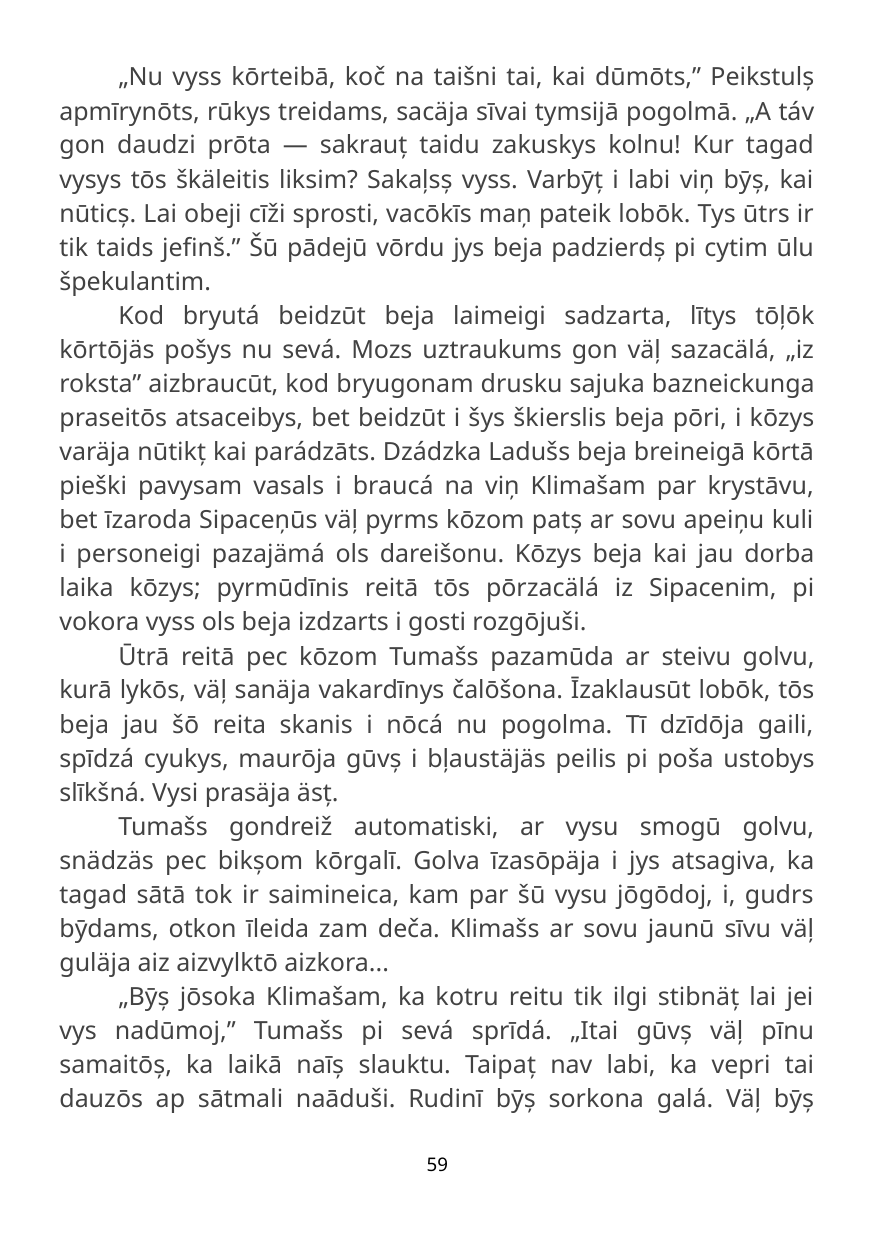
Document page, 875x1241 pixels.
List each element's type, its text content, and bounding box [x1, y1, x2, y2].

text „Bȳș jōsoka Klimašam, ka kotru reitu tik ilgi stibnäț lai jei vys nadūmoj,” Tumašs pi sevá sprīdá. „Itai gūvș väļ pīnu samaitōș, ka laikā naīș slauktu. Taipaț nav labi, ka vepri tai dauzōs ap sātmali naāduši. Rudinī bȳș sorkona galá. Väļ bȳș [59, 979, 815, 1115]
text Kod bryutá beidzūt beja laimeigi sadzarta, lītys tōļōk kōrtōjäs pošys nu sevá. Mozs uztraukums gon väļ sazacälá, „iz roksta” aizbraucūt, kod bryugonam drusku sajuka bazneickunga praseitōs atsaceibys, bet beidzūt i šys škierslis beja pōri, i kōzys varäja nūtikț kai parádzāts. Dzádzka Ladušs beja breineigā kōrtā pieški pavysam vasals i braucá na viņ Klimašam par krystāvu, bet īzaroda Sipaceņūs väļ pyrms kōzom patș ar sovu apeiņu kuli i personeigi pazajämá ols dareišonu. Kōzys beja kai jau dorba laika kōzys; pyrmūdīnis reitā tōs pōrzacälá iz Sipacenim, pi vokora vyss ols beja izdzarts i gosti rozgōjuši. [59, 297, 815, 638]
text „Nu vyss kōrteibā, koč na taišni tai, kai dūmōts,” Peikstulș apmīrynōts, rūkys treidams, sacäja sīvai tymsijā pogolmā. „A táv gon daudzi prōta — sakrauț taidu zakuskys kolnu! Kur tagad vysys tōs škäleitis liksim? Sakaļsș vyss. Varbȳț i labi viņ bȳș, kai nūticș. Lai obeji cīži sprosti, vacōkīs maņ pateik lobōk. Tys ūtrs ir tik taids jefinš.” Šū pādejū vōrdu jys beja padzierdș pi cytim ūlu špekulantim. [59, 59, 815, 297]
text Tumašs gondreiž automatiski, ar vysu smogū golvu, snädzäs pec bikșom kōrgalī. Golva īzasōpäja i jys atsagiva, ka tagad sātā tok ir saimineica, kam par šū vysu jōgōdoj, i, gudrs bȳdams, otkon īleida zam deča. Klimašs ar sovu jaunū sīvu väļ guläja aiz aizvylktō aizkora... [59, 808, 815, 979]
text Ūtrā reitā pec kōzom Tumašs pazamūda ar steivu golvu, kurā lykōs, väļ sanäja vakardīnys čalōšona. Īzaklausūt lobōk, tōs beja jau šō reita skanis i nōcá nu pogolma. Tī dzīdōja gaili, spīdzá cyukys, maurōja gūvș i bļaustäjäs peilis pi poša ustobys slīkšná. Vysi prasäja äsț. [59, 638, 815, 808]
